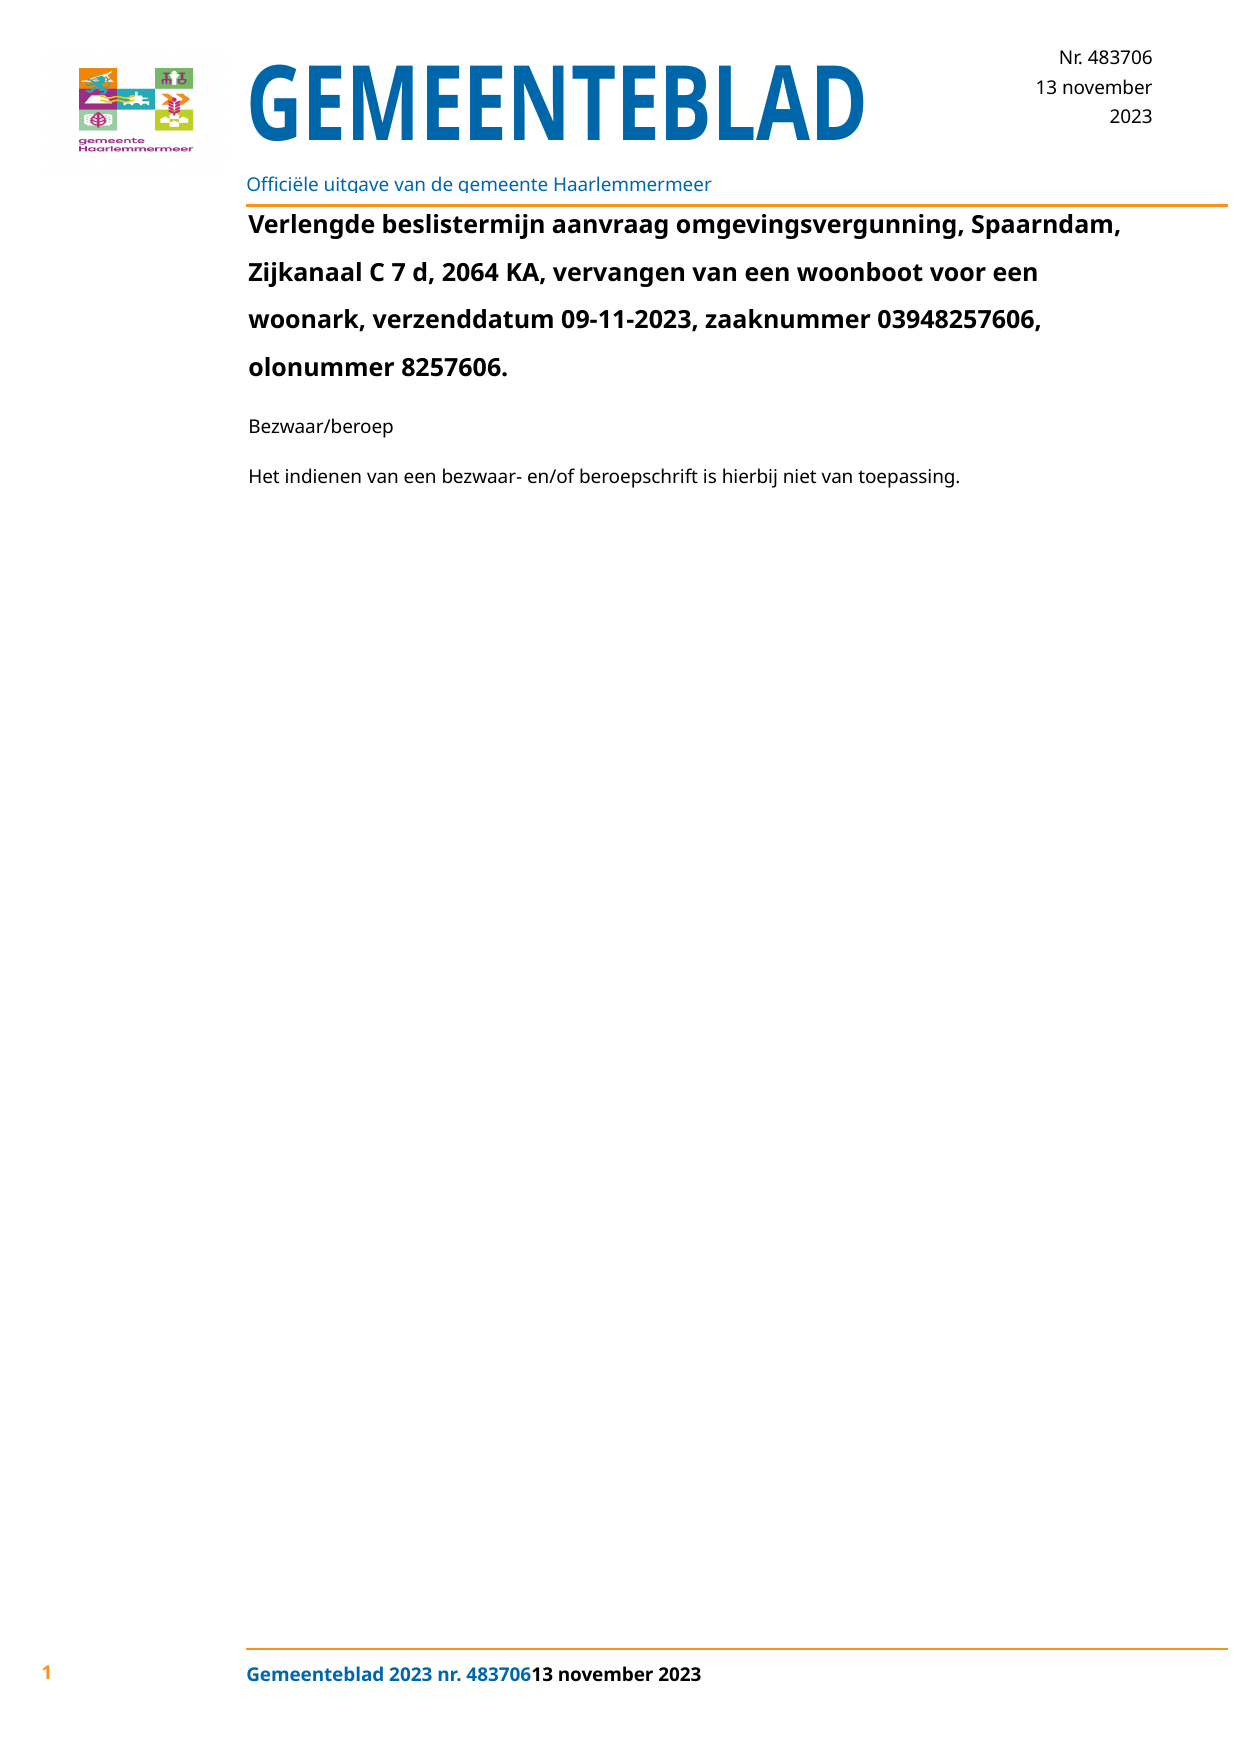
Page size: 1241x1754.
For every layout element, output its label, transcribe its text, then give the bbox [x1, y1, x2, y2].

picture [41, 47, 231, 172]
text Het indienen van een bezwaar- en/of beroepschrift is hierbij niet van toepassing. [248, 463, 1152, 489]
text Bezwaar/beroep [248, 413, 1152, 439]
text Verlengde beslistermijn aanvraag omgevingsvergunning, Spaarndam, Zijkanaal C 7 d, 2064 KA, vervangen van een woonboot voor een woonark, verzenddatum 09-11-2023, zaaknummer 03948257606, olonummer 8257606. [248, 207, 1152, 384]
